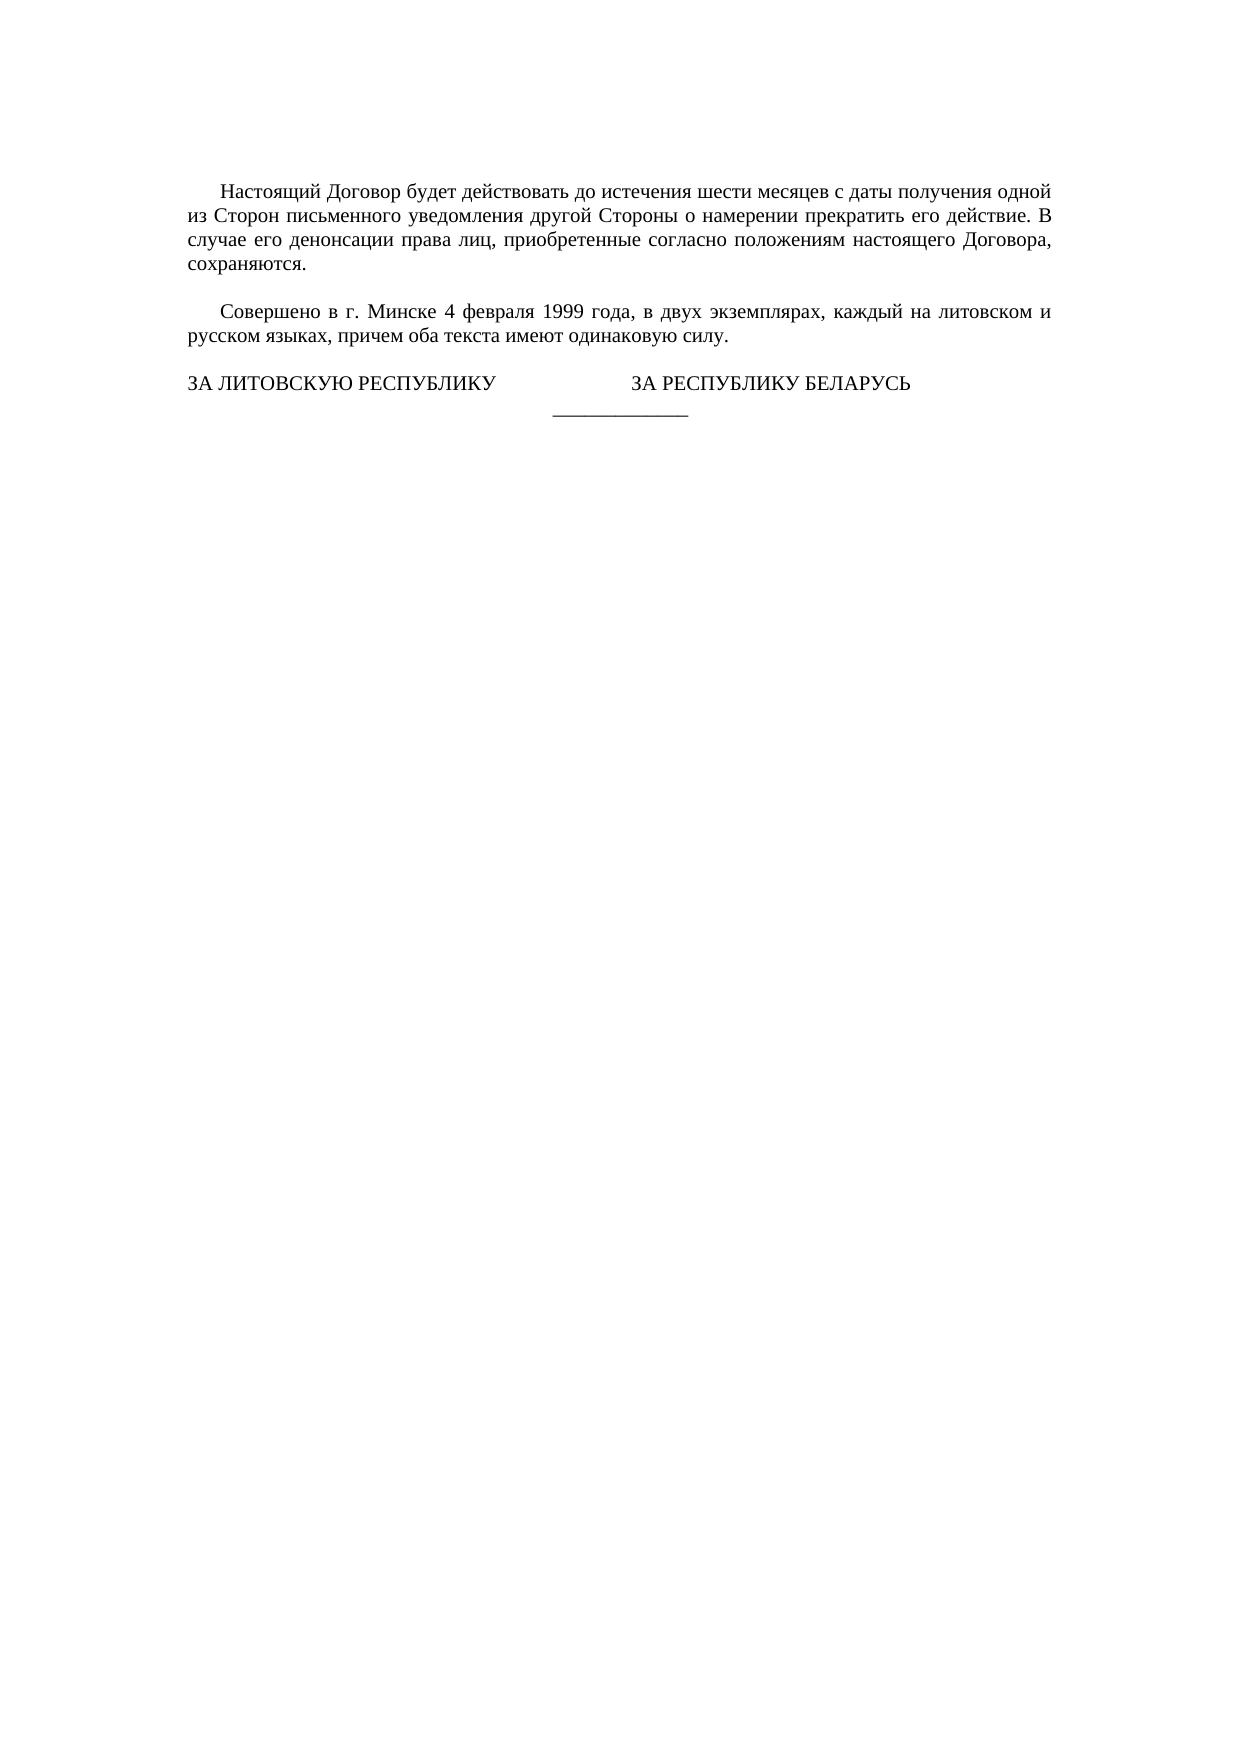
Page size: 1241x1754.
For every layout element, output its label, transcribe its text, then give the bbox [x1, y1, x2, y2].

text За Литовскую Республику За Республику Беларусь [187, 371, 1053, 395]
text Совершено в г. Минске 4 февраля 1999 года, в двух экземплярах, каждый на литовском и русском языках, причем оба текста имеют одинаковую силу. [187, 299, 1053, 347]
text Настоящий Договор будет действовать до истечения шести месяцев с даты получения одной из Сторон письменного уведомления другой Стороны о намерении прекратить его действие. В случае его денонсации права лиц, приобретенные согласно положениям настоящего Договора, сохраняются. [187, 179, 1053, 275]
text _____________ [187, 395, 1053, 419]
